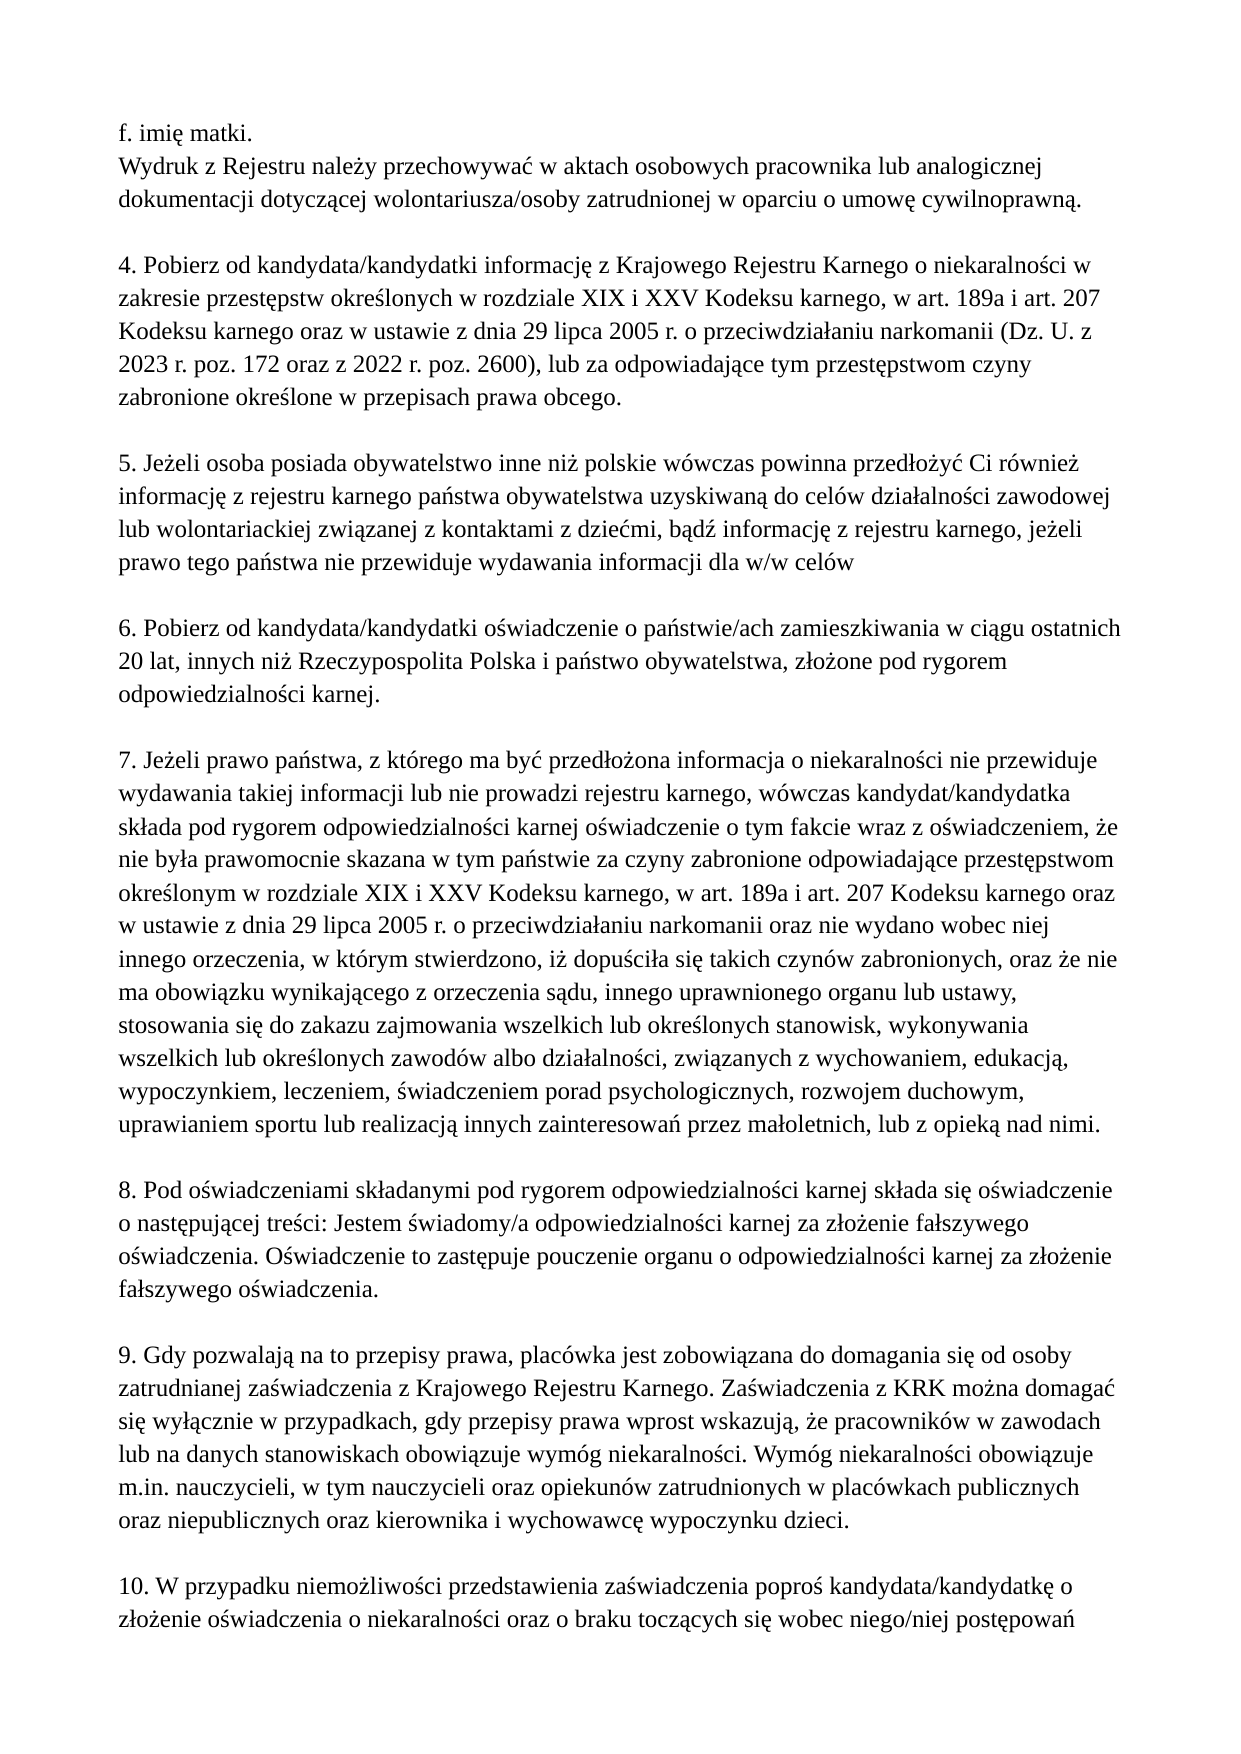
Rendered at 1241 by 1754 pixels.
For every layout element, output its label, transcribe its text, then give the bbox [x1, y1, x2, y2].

text f. imię matki. Wydruk z Rejestru należy przechowywać w aktach osobowych pracownika lub analogicznej dokumentacji dotyczącej wolontariusza/osoby zatrudnionej w oparciu o umowę cywilnoprawną. 4. Pobierz od kandydata/kandydatki informację z Krajowego Rejestru Karnego o niekaralności w zakresie przestępstw określonych w rozdziale XIX i XXV Kodeksu karnego, w art. 189a i art. 207 Kodeksu karnego oraz w ustawie z dnia 29 lipca 2005 r. o przeciwdziałaniu narkomanii (Dz. U. z 2023 r. poz. 172 oraz z 2022 r. poz. 2600), lub za odpowiadające tym przestępstwom czyny zabronione określone w przepisach prawa obcego. 5. Jeżeli osoba posiada obywatelstwo inne niż polskie wówczas powinna przedłożyć Ci również informację z rejestru karnego państwa obywatelstwa uzyskiwaną do celów działalności zawodowej lub wolontariackiej związanej z kontaktami z dziećmi, bądź informację z rejestru karnego, jeżeli prawo tego państwa nie przewiduje wydawania informacji dla w/w celów 6. Pobierz od kandydata/kandydatki oświadczenie o państwie/ach zamieszkiwania w ciągu ostatnich 20 lat, innych niż Rzeczypospolita Polska i państwo obywatelstwa, złożone pod rygorem odpowiedzialności karnej. 7. Jeżeli prawo państwa, z którego ma być przedłożona informacja o niekaralności nie przewiduje wydawania takiej informacji lub nie prowadzi rejestru karnego, wówczas kandydat/kandydatka składa pod rygorem odpowiedzialności karnej oświadczenie o tym fakcie wraz z oświadczeniem, że nie była prawomocnie skazana w tym państwie za czyny zabronione odpowiadające przestępstwom określonym w rozdziale XIX i XXV Kodeksu karnego, w art. 189a i art. 207 Kodeksu karnego oraz w ustawie z dnia 29 lipca 2005 r. o przeciwdziałaniu narkomanii oraz nie wydano wobec niej innego orzeczenia, w którym stwierdzono, iż dopuściła się takich czynów zabronionych, oraz że nie ma obowiązku wynikającego z orzeczenia sądu, innego uprawnionego organu lub ustawy, stosowania się do zakazu zajmowania wszelkich lub określonych stanowisk, wykonywania wszelkich lub określonych zawodów albo działalności, związanych z wychowaniem, edukacją, wypoczynkiem, leczeniem, świadczeniem porad psychologicznych, rozwojem duchowym, uprawianiem sportu lub realizacją innych zainteresowań przez małoletnich, lub z opieką nad nimi. 8. Pod oświadczeniami składanymi pod rygorem odpowiedzialności karnej składa się oświadczenie o następującej treści: Jestem świadomy/a odpowiedzialności karnej za złożenie fałszywego oświadczenia. Oświadczenie to zastępuje pouczenie organu o odpowiedzialności karnej za złożenie fałszywego oświadczenia. 9. Gdy pozwalają na to przepisy prawa, placówka jest zobowiązana do domagania się od osoby zatrudnianej zaświadczenia z Krajowego Rejestru Karnego. Zaświadczenia z KRK można domagać się wyłącznie w przypadkach, gdy przepisy prawa wprost wskazują, że pracowników w zawodach lub na danych stanowiskach obowiązuje wymóg niekaralności. Wymóg niekaralności obowiązuje m.in. nauczycieli, w tym nauczycieli oraz opiekunów zatrudnionych w placówkach publicznych oraz niepublicznych oraz kierownika i wychowawcę wypoczynku dzieci. 10. W przypadku niemożliwości przedstawienia zaświadczenia poproś kandydata/kandydatkę o złożenie oświadczenia o niekaralności oraz o braku toczących się wobec niego/niej postępowań [118, 118, 1122, 1633]
